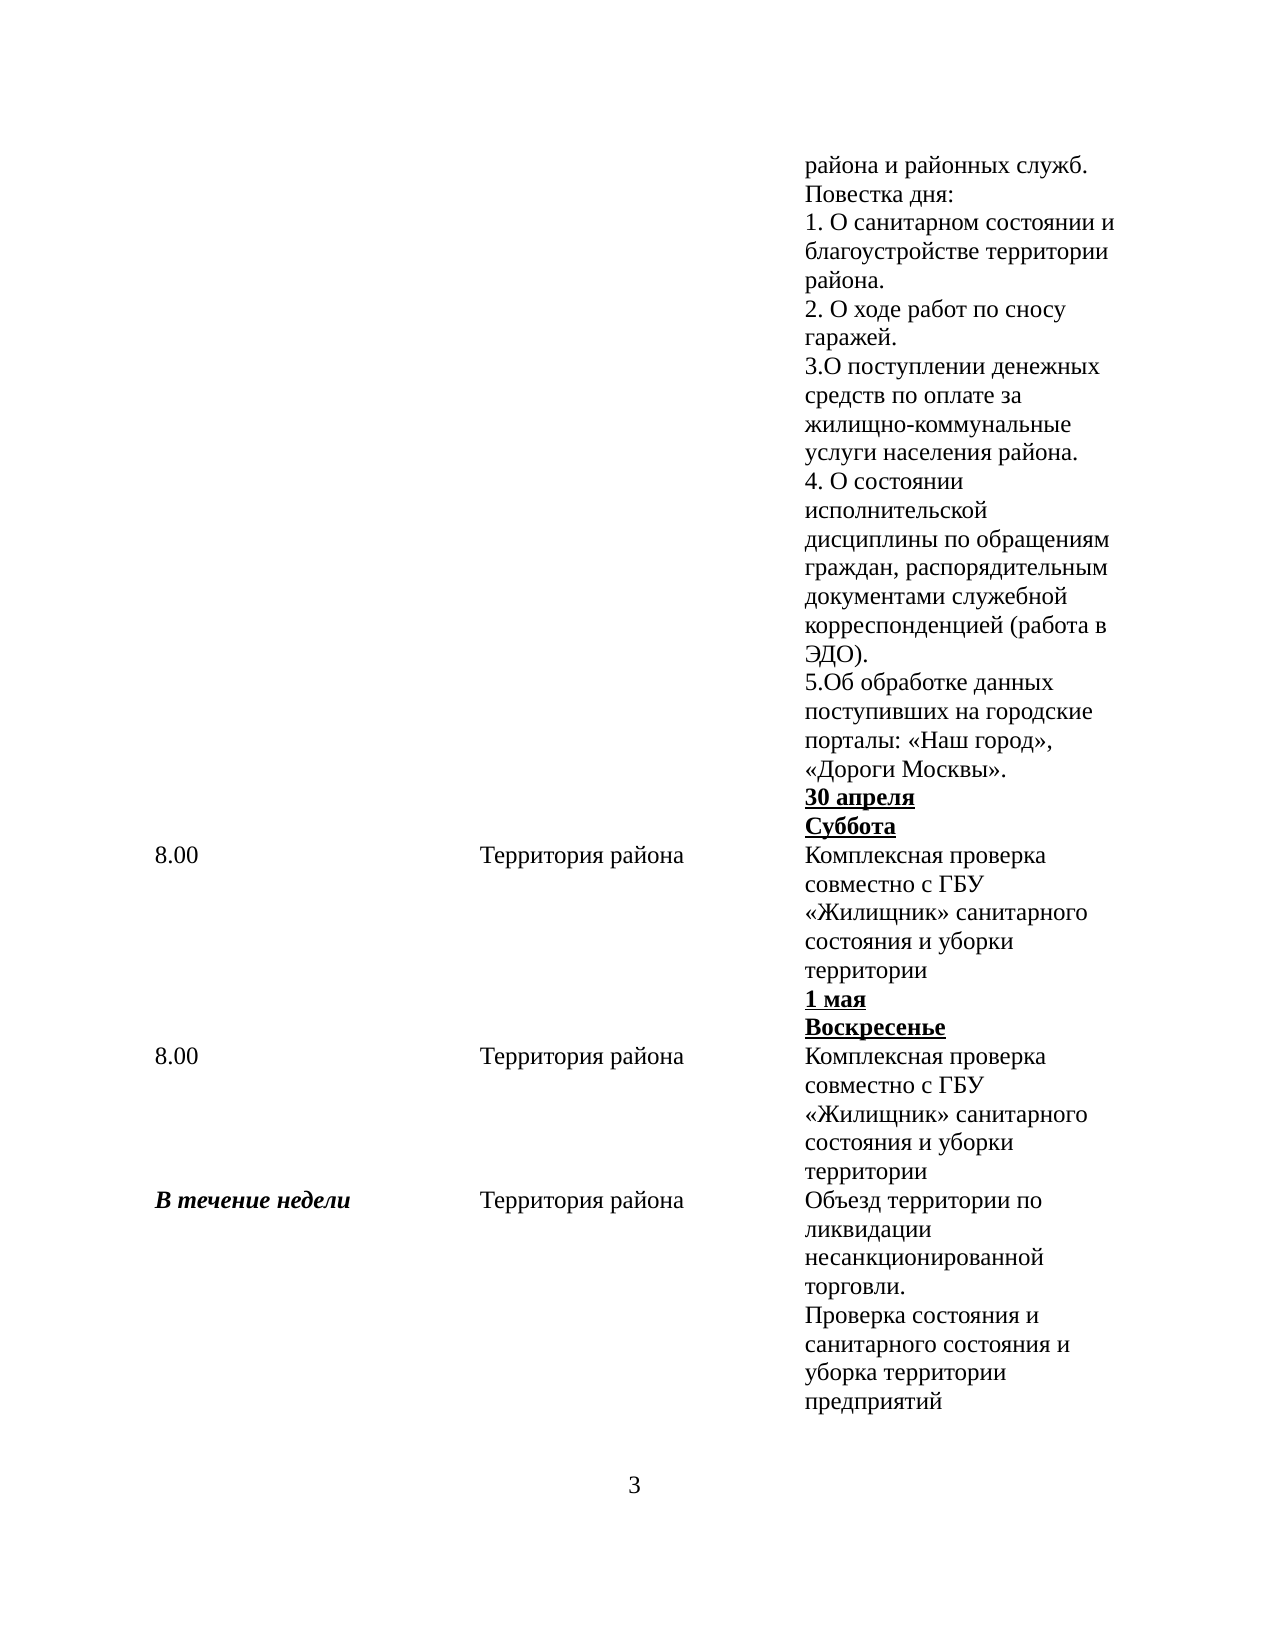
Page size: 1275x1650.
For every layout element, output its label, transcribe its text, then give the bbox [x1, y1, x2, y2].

table_cell Территория района [475, 1185, 800, 1415]
table_cell [150, 984, 475, 1041]
table_cell [150, 783, 475, 840]
table_cell 8.00 [150, 840, 475, 984]
table_cell В течение недели [150, 1185, 475, 1415]
table_cell [475, 783, 800, 840]
table_cell Территория района [475, 1041, 800, 1185]
table_cell [475, 150, 800, 782]
table_cell Объезд территории по ликвидации несанкционированной торговли. Проверка состояния и санитарного состояния и уборка территории предприятий [800, 1185, 1125, 1415]
table_cell Территория района [475, 840, 800, 984]
table_cell Комплексная проверка совместно с ГБУ «Жилищник» санитарного состояния и уборки территории [800, 1041, 1125, 1185]
table_cell района и районных служб. Повестка дня: 1. О санитарном состоянии и благоустройстве территории района. 2. О ходе работ по сносу гаражей. 3.О поступлении денежных средств по оплате за жилищно-коммунальные услуги населения района. 4. О состоянии исполнительской дисциплины по обращениям граждан, распорядительным документами служебной корреспонденцией (работа в ЭДО). 5.Об обработке данных поступивших на городские порталы: «Наш город», «Дороги Москвы». [800, 150, 1125, 782]
table_cell 8.00 [150, 1041, 475, 1185]
table_cell [475, 984, 800, 1041]
table_cell 30 апреля Суббота [800, 783, 1125, 840]
table_cell 1 мая Воскресенье [800, 984, 1125, 1041]
table_cell Комплексная проверка совместно с ГБУ «Жилищник» санитарного состояния и уборки территории [800, 840, 1125, 984]
table_cell [150, 150, 475, 782]
